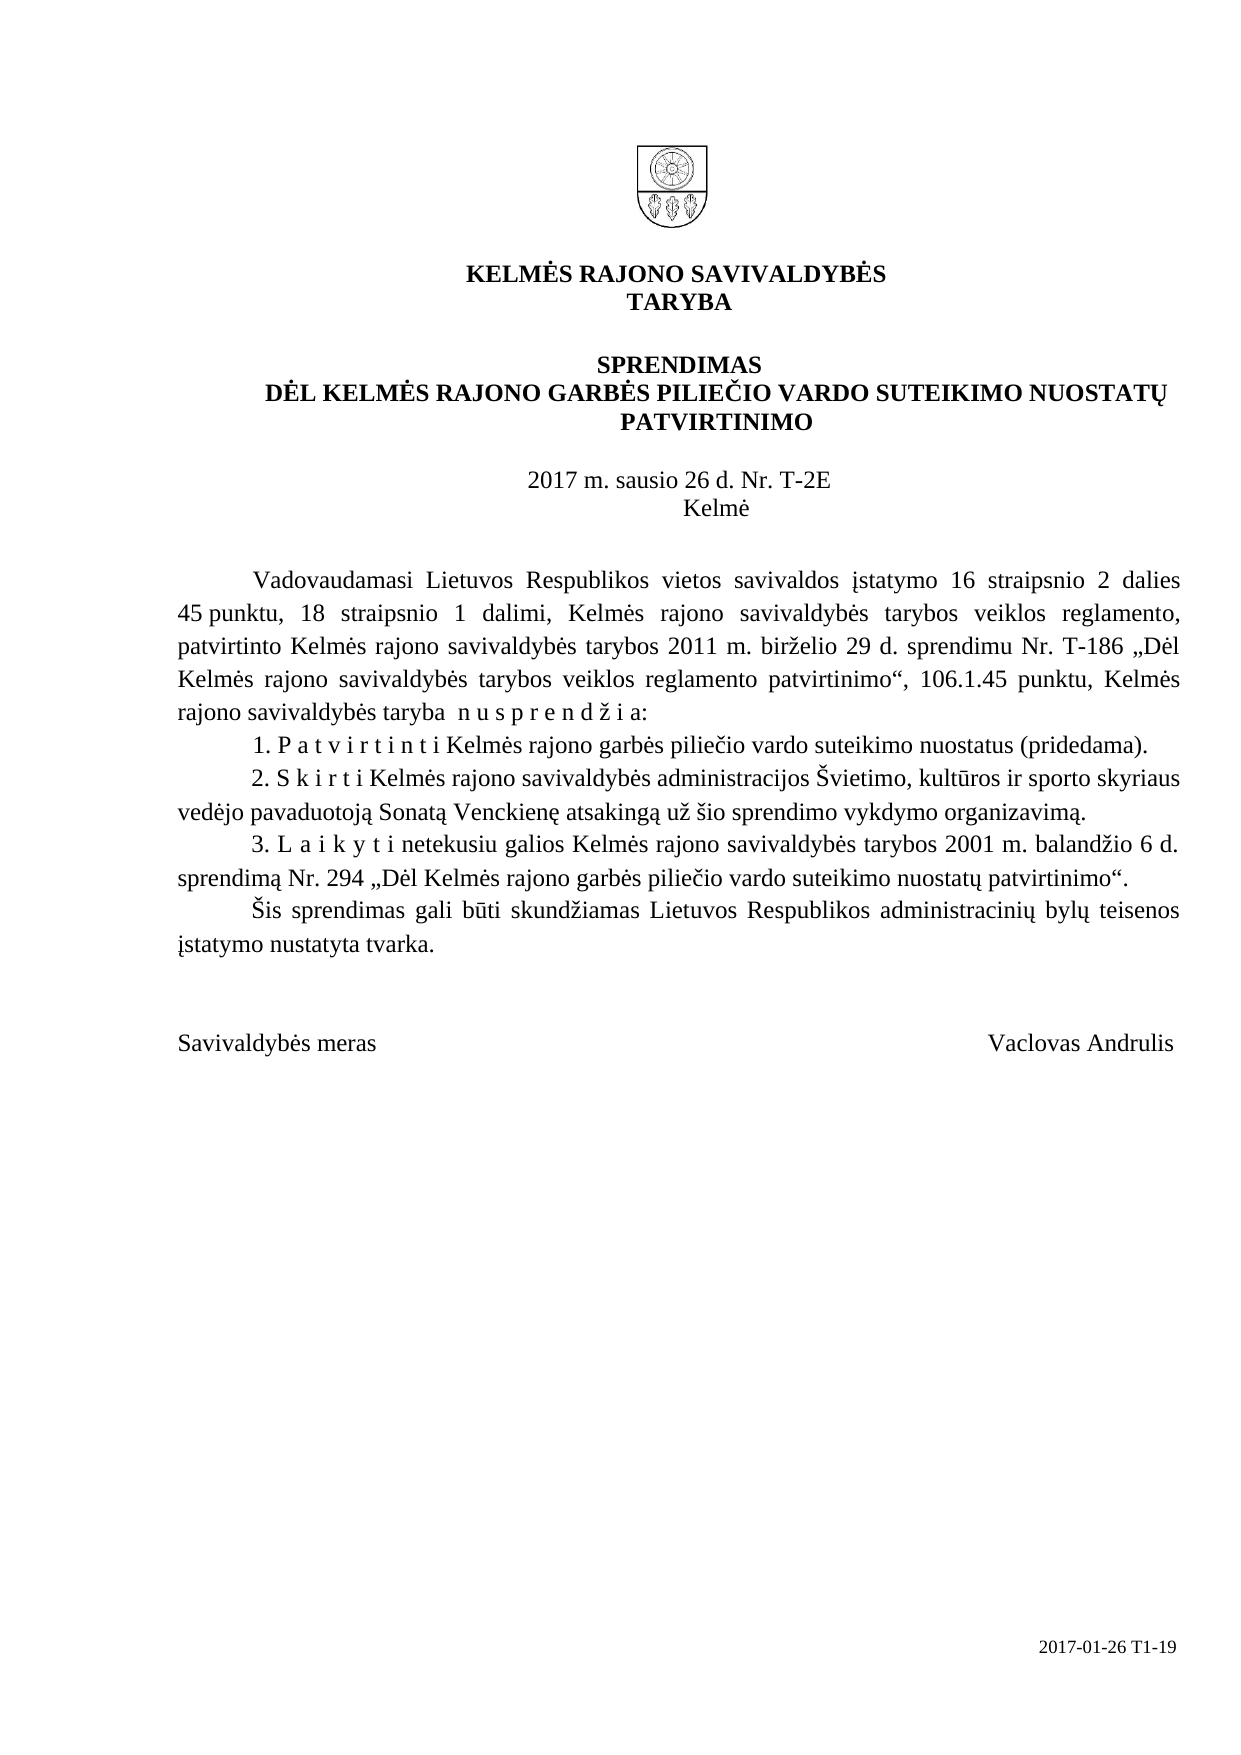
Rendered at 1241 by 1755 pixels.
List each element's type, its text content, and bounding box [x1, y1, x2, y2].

text Kelmė [251, 493, 1181, 522]
text 3. L a i k y t i netekusiu galios Kelmės rajono savivaldybės tarybos 2001 m. balandžio 6 d. sprendimą Nr. 294 „Dėl Kelmės rajono garbės piliečio vardo suteikimo nuostatų patvirtinimo“. [177, 829, 1181, 891]
text SPRENDIMAS [177, 350, 1181, 378]
text 2017 m. sausio 26 d. Nr. T-2E [177, 465, 1181, 493]
text Vadovaudamasi Lietuvos Respublikos vietos savivaldos įstatymo 16 straipsnio 2 dalies 45 punktu, 18 straipsnio 1 dalimi, Kelmės rajono savivaldybės tarybos veiklos reglamento, patvirtinto Kelmės rajono savivaldybės tarybos 2011 m. birželio 29 d. sprendimu Nr. T-186 „Dėl Kelmės rajono savivaldybės tarybos veiklos reglamento patvirtinimo“, 106.1.45 punktu, Kelmės rajono savivaldybės taryba nusprendžia: [177, 565, 1181, 726]
subtitle KELMĖS RAJONO SAVIVALDYBĖS [177, 259, 1181, 287]
text Šis sprendimas gali būti skundžiamas Lietuvos Respublikos administracinių bylų teisenos įstatymo nustatyta tvarka. [177, 896, 1181, 957]
text DĖL KELMĖS RAJONO GARBĖS PILIEČIO VARDO SUTEIKIMO NUOSTATŲ PATVIRTINIMO [252, 378, 1181, 436]
text 2. S k i r t i Kelmės rajono savivaldybės administracijos Švietimo, kultūros ir sporto skyriaus vedėjo pavaduotoją Sonatą Venckienę atsakingą už šio sprendimo vykdymo organizavimą. [177, 763, 1181, 825]
text TARYBA [177, 287, 1181, 316]
text Savivaldybės meras Vaclovas Andrulis [177, 1028, 1181, 1056]
text 1. P a t v i r t i n t i Kelmės rajono garbės piliečio vardo suteikimo nuostatus (pridedama). [177, 731, 1181, 759]
